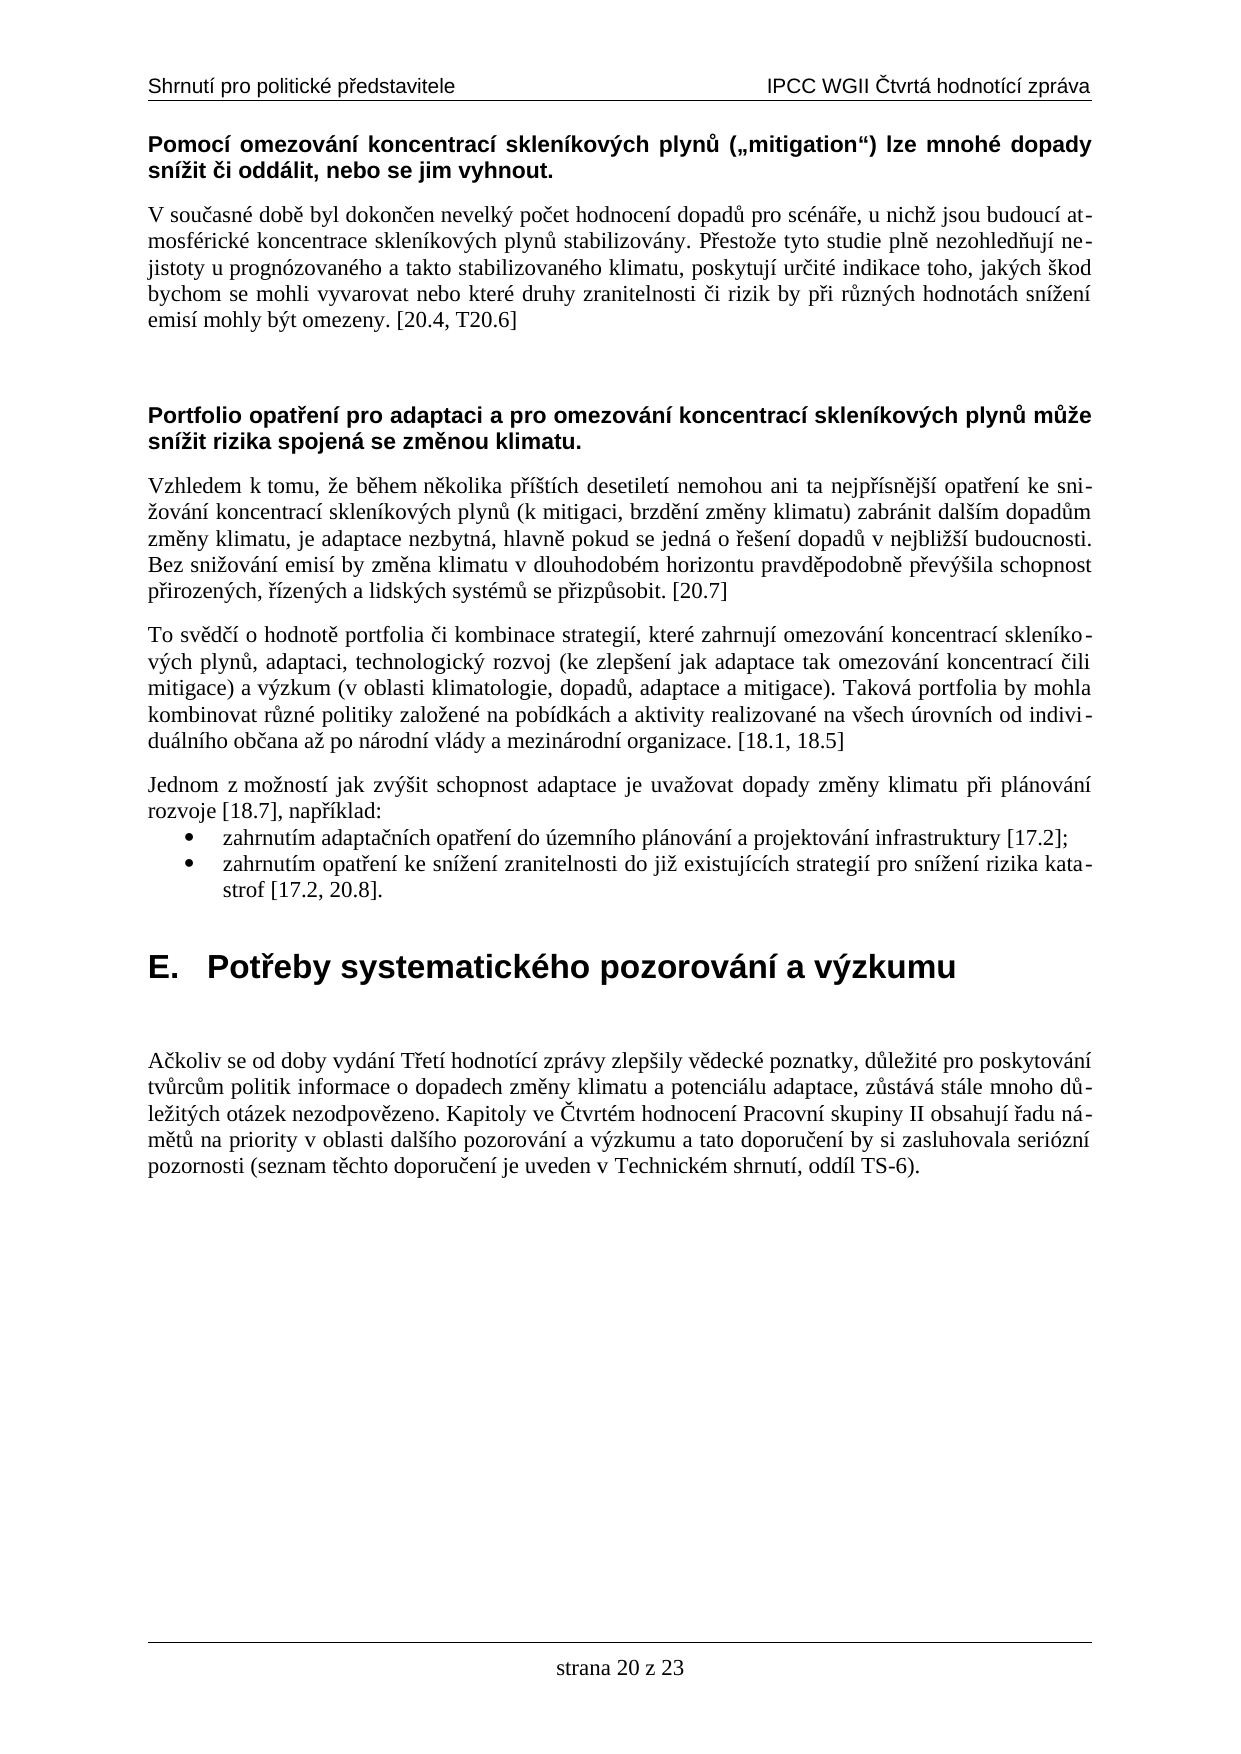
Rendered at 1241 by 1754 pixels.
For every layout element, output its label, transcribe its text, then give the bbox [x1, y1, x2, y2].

list zahrnutím adaptačních opatření do územního plánování a projektování infrastruktury [17.2]; [185, 824, 1092, 850]
text To svědčí o hodnotě portfolia či kombinace strategií, které zahrnují omezování koncentrací skleníko­vých plynů, adaptaci, technologický rozvoj (ke zlepšení jak adaptace tak omezování koncentrací čili mitigace) a výzkum (v oblasti klimatologie, dopadů, adaptace a mitigace). Taková portfolia by mohla kombinovat různé politiky založené na pobídkách a aktivity realizované na všech úrovních od indivi­duálního občana až po národní vlády a mezinárodní organizace. [18.1, 18.5] [148, 622, 1092, 753]
text Ačkoliv se od doby vydání Třetí hodnotící zprávy zlepšily vědecké poznatky, důležité pro poskytování tvůrcům politik informace o dopadech změny klimatu a potenciálu adaptace, zůstává stále mnoho dů­ležitých otázek nezodpovězeno. Kapitoly ve Čtvrtém hodnocení Pracovní skupiny II obsahují řadu ná­mětů na priority v oblasti dalšího pozorování a výzkumu a tato doporučení by si zasluhovala seriózní pozornosti (seznam těchto doporučení je uveden v Technickém shrnutí, oddíl TS-6). [148, 1047, 1092, 1179]
text Vzhledem k tomu, že během několika příštích desetiletí nemohou ani ta nejpřísnější opatření ke sni­žování koncentrací skleníkových plynů (k mitigaci, brzdění změny klimatu) zabránit dalším dopadům změny klimatu, je adaptace nezbytná, hlavně pokud se jedná o řešení dopadů v nejbližší budoucnosti. Bez snižování emisí by změna klimatu v dlouhodobém horizontu pravděpodobně převýšila schopnost přirozených, řízených a lidských systémů se přizpůsobit. [20.7] [148, 472, 1092, 604]
text Jednom z možností jak zvýšit schopnost adaptace je uvažovat dopady změny klimatu při plánování rozvoje [18.7], například: [148, 771, 1092, 824]
list zahrnutím opatření ke snížení zranitelnosti do již existujících strategií pro snížení rizika kata­strof [17.2, 20.8]. [185, 850, 1092, 903]
text Portfolio opatření pro adaptaci a pro omezování koncentrací skleníkových plynů může snížit rizika spojená se změnou klimatu. [148, 402, 1092, 454]
text V současné době byl dokončen nevelký počet hodnocení dopadů pro scénáře, u nichž jsou budoucí at­mosférické koncentrace skleníkových plynů stabilizovány. Přestože tyto studie plně nezohledňují ne­jistoty u prognózovaného a takto stabilizovaného klimatu, poskytují určité indikace toho, jakých škod bychom se mohli vyvarovat nebo které druhy zranitelnosti či rizik by při různých hodnotách snížení emisí mohly být omezeny. [20.4, T20.6] [148, 201, 1092, 333]
subtitle Potřeby systematického pozorování a výzkumu [148, 947, 1092, 985]
text Pomocí omezování koncentrací skleníkových plynů („mitigation“) lze mnohé dopady snížit či oddálit, nebo se jim vyhnout. [148, 131, 1092, 183]
